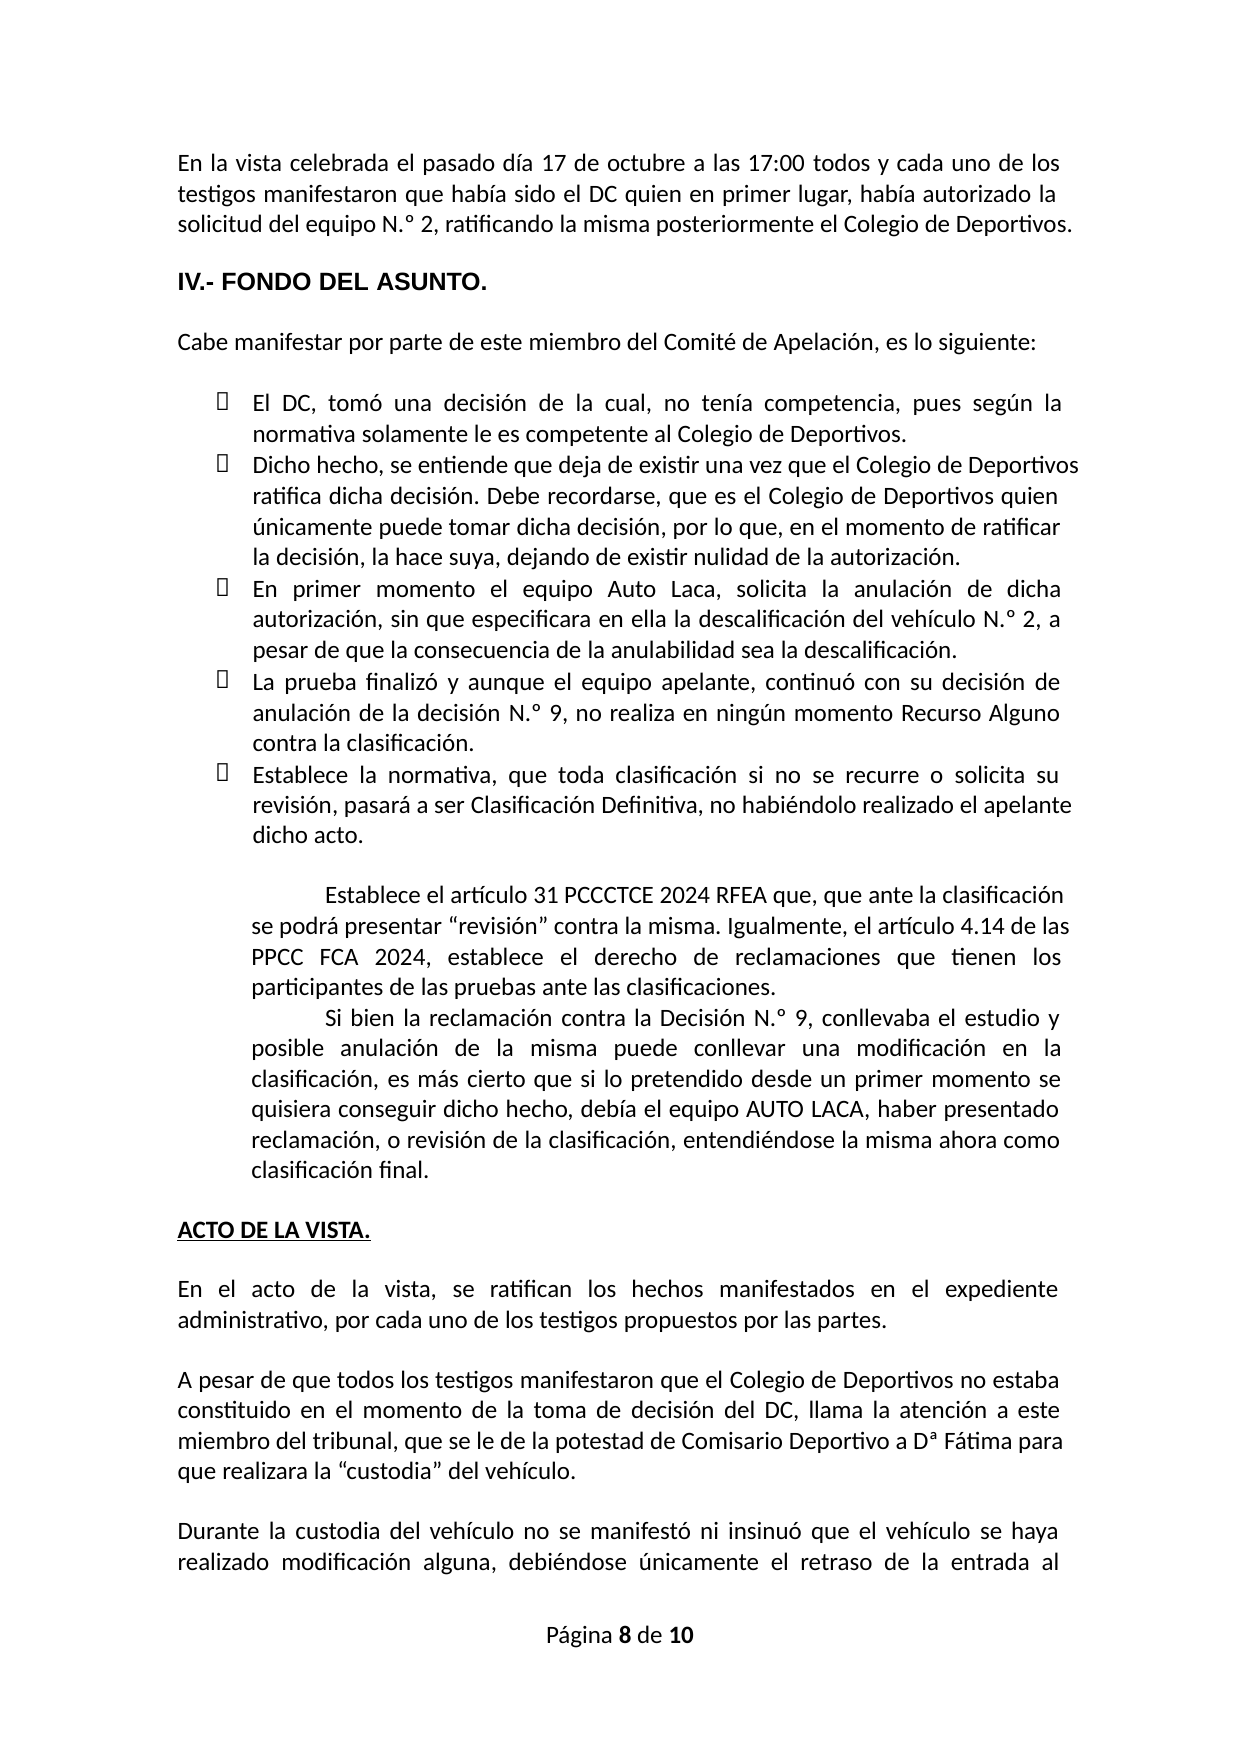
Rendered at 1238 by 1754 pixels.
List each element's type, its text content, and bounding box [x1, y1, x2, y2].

text Cabe manifestar por parte de este miembro del Comité de Apelación, es lo siguiente: [177, 326, 1064, 356]
text El DC, tomó una decisión de la cual, no tenía competencia, pues según la [252, 387, 1088, 418]
text  [215, 448, 251, 479]
text constituido en el momento de la toma de decisión del DC, llama la atención a este [177, 1394, 1088, 1425]
text Dicho hecho, se entiende que deja de existir una vez que el Colegio de Deportivos [252, 449, 1088, 480]
text En la vista celebrada el pasado día 17 de octubre a las 17:00 todos y cada uno de los [177, 147, 1088, 178]
text anulación de la decisión N.º 9, no realiza en ningún momento Recurso Alguno [252, 697, 1088, 727]
text  [215, 572, 251, 602]
text La prueba finalizó y aunque el equipo apelante, continuó con su decisión de [252, 666, 1088, 696]
text  [215, 386, 251, 416]
text únicamente puede tomar dicha decisión, por lo que, en el momento de ratificar [252, 511, 1088, 541]
text miembro del tribunal, que se le de la potestad de Comisario Deportivo a Dª Fátima para [177, 1425, 1088, 1455]
text revisión, pasará a ser Clasificación Definitiva, no habiéndolo realizado el apelante [252, 789, 1087, 820]
text la decisión, la hace suya, dejando de existir nulidad de la autorización. [252, 541, 1088, 572]
text quisiera conseguir dicho hecho, debía el equipo AUTO LACA, haber presentado [251, 1093, 1088, 1124]
text  [215, 664, 251, 695]
text clasificación, es más cierto que si lo pretendido desde un primer momento se [251, 1063, 1088, 1093]
text ACTO DE LA VISTA. [177, 1214, 398, 1244]
text realizado modificación alguna, debiéndose únicamente el retraso de la entrada al [177, 1546, 1088, 1576]
text Página 8 de 10 [546, 1619, 719, 1649]
text participantes de las pruebas ante las clasificaciones. [251, 971, 1088, 1002]
text IV.- FONDO DEL ASUNTO. [177, 268, 514, 296]
text contra la clasificación. [252, 727, 1088, 758]
text autorización, sin que especificara en ella la descalificación del vehículo N.º 2, a [252, 603, 1088, 634]
text testigos manifestaron que había sido el DC quien en primer lugar, había autorizado la [177, 178, 1088, 208]
text pesar de que la consecuencia de la anulabilidad sea la descalificación. [252, 634, 1088, 664]
text solicitud del equipo N.º 2, ratificando la misma posteriormente el Colegio de Deportivos. [177, 208, 1088, 239]
text A pesar de que todos los testigos manifestaron que el Colegio de Deportivos no estaba [177, 1364, 1088, 1394]
text normativa solamente le es competente al Colegio de Deportivos. [252, 418, 1088, 448]
text administrativo, por cada uno de los testigos propuestos por las partes. [177, 1304, 1087, 1334]
text que realizara la “custodia” del vehículo. [177, 1455, 1088, 1486]
text En primer momento el equipo Auto Laca, solicita la anulación de dicha [252, 573, 1088, 603]
text ratifica dicha decisión. Debe recordarse, que es el Colegio de Deportivos quien [252, 480, 1088, 511]
text se podrá presentar “revisión” contra la misma. Igualmente, el artículo 4.14 de las [251, 910, 1088, 941]
text Establece el artículo 31 PCCCTCE 2024 RFEA que, que ante la clasificación [325, 879, 1088, 910]
text Durante la custodia del vehículo no se manifestó ni insinuó que el vehículo se haya [177, 1515, 1088, 1546]
text dicho acto. [252, 820, 1087, 850]
text reclamación, o revisión de la clasificación, entendiéndose la misma ahora como [251, 1124, 1088, 1154]
text PPCC FCA 2024, establece el derecho de reclamaciones que tienen los [251, 941, 1088, 971]
text posible anulación de la misma puede conllevar una modificación en la [251, 1032, 1088, 1063]
text clasificación final. [251, 1154, 1088, 1185]
text En el acto de la vista, se ratifican los hechos manifestados en el expediente [177, 1273, 1087, 1304]
text Establece la normativa, que toda clasificación si no se recurre o solicita su [252, 759, 1087, 789]
text Si bien la reclamación contra la Decisión N.º 9, conllevaba el estudio y [325, 1002, 1088, 1032]
text  [215, 757, 251, 788]
